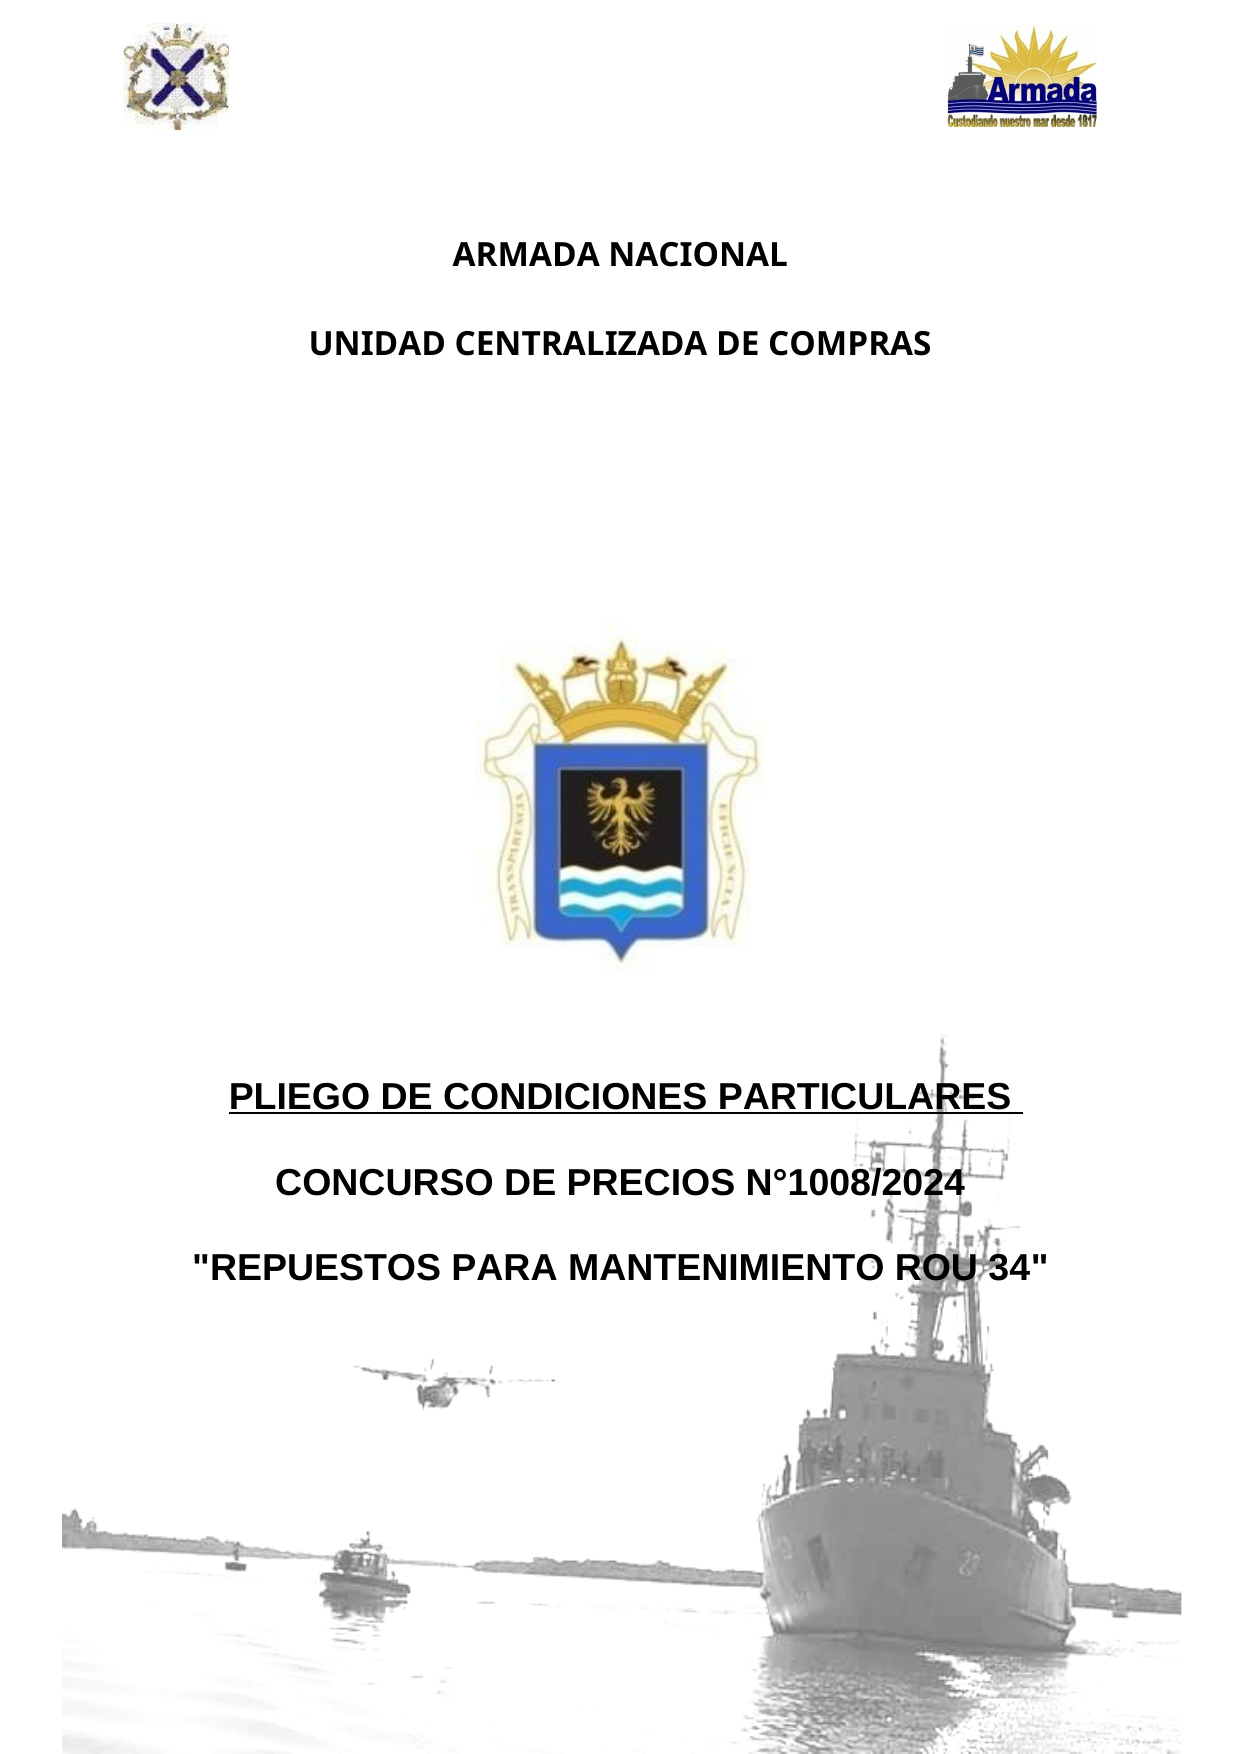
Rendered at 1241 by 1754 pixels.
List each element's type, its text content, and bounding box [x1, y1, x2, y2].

text ARMADA NACIONAL [118, 231, 1122, 276]
picture [947, 24, 1097, 127]
text UNIDAD CENTRALIZADA DE COMPRAS [118, 319, 1122, 365]
picture [62, 514, 1181, 1753]
picture [123, 23, 229, 130]
